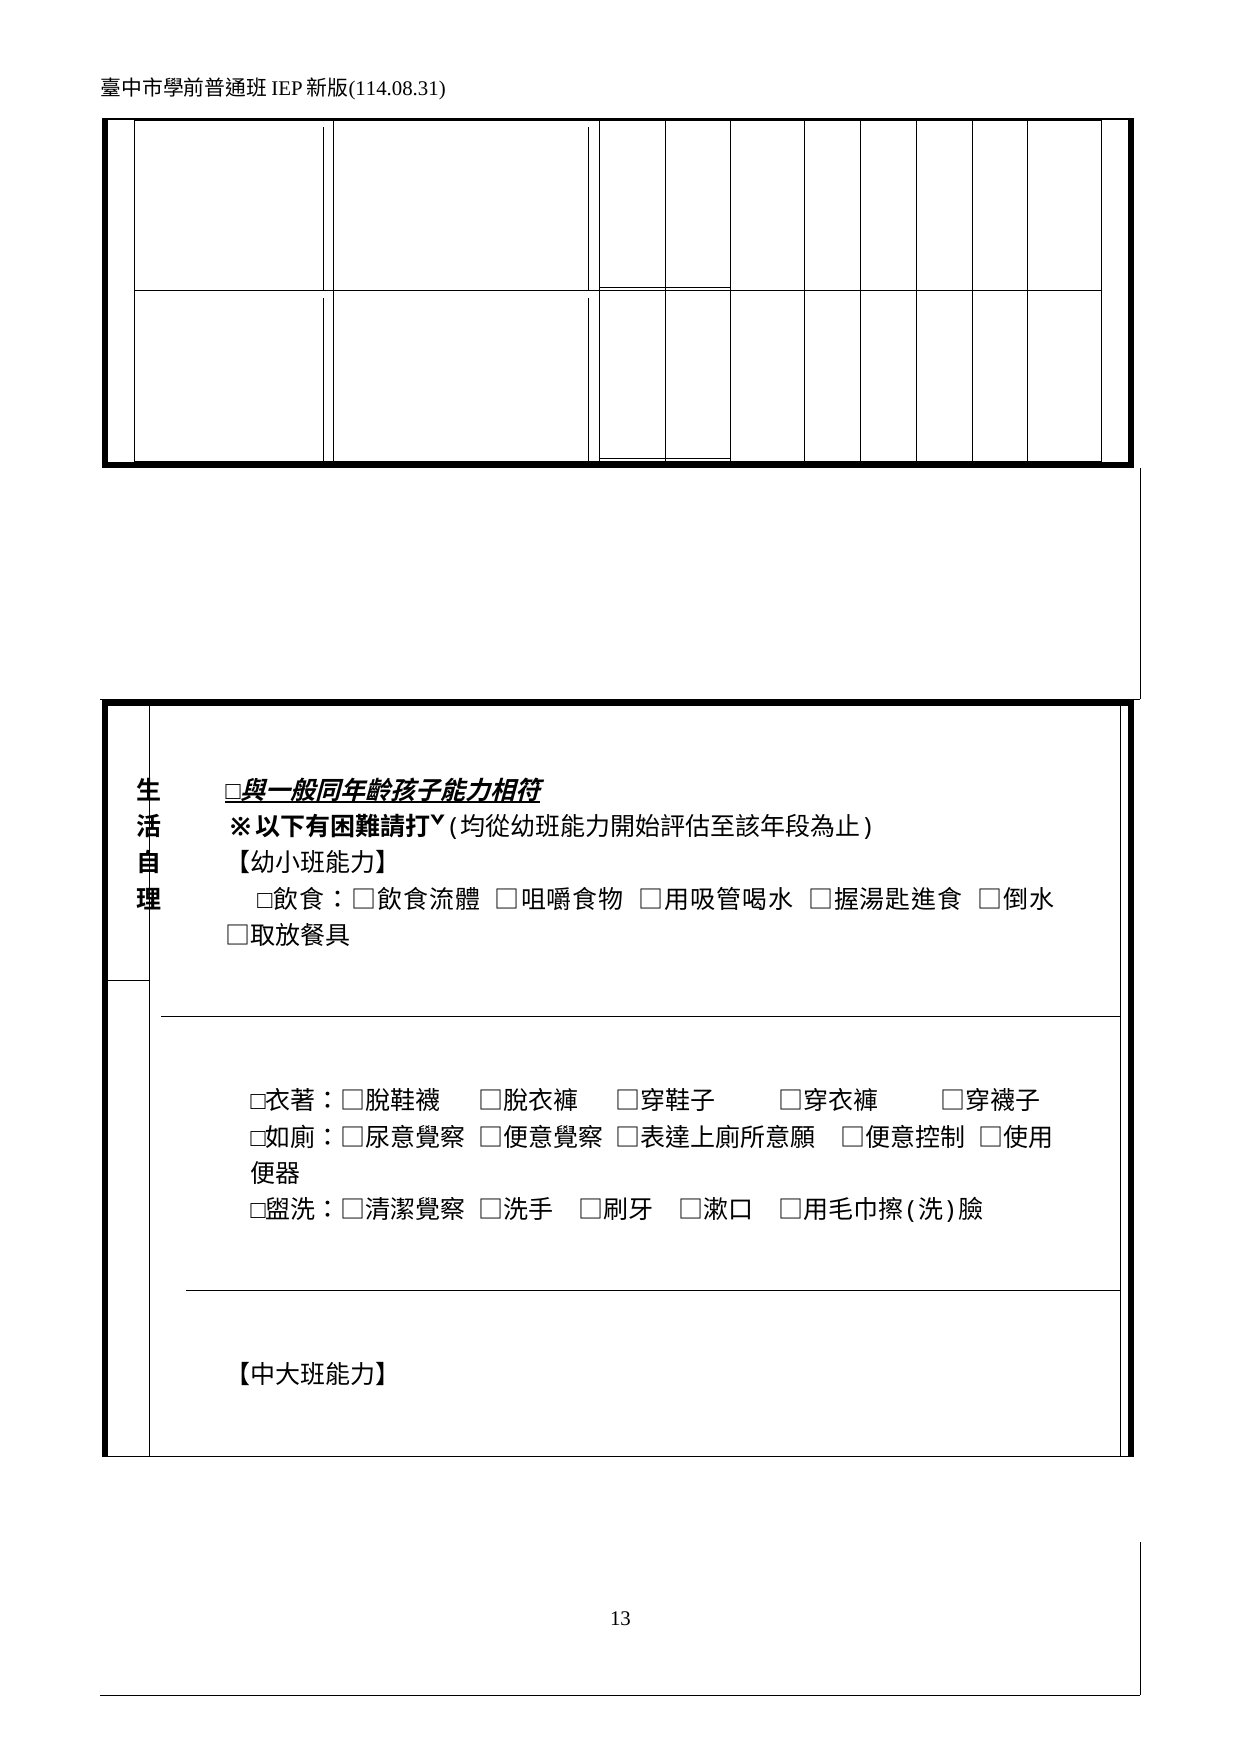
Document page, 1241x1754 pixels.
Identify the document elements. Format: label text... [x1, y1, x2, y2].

table_cell [731, 121, 804, 290]
table_cell [334, 291, 599, 461]
table_cell [805, 121, 860, 290]
table_cell ※學年及學期目標新增修正表 新增／修正日期 年 月 日 [1102, 120, 1128, 462]
table_cell [600, 291, 665, 458]
table_cell [973, 121, 1027, 290]
table_cell [666, 121, 730, 287]
table_cell [731, 291, 804, 461]
table_cell [1028, 291, 1101, 461]
table_header 生活自理 [108, 706, 149, 980]
table_cell [861, 291, 916, 461]
table_cell [135, 121, 333, 290]
table_cell [805, 291, 860, 461]
table_cell [917, 291, 972, 461]
table_cell [973, 291, 1027, 461]
table_header 生活自理 [108, 981, 149, 1456]
table_cell [666, 291, 730, 458]
table_cell ※學年及學期目標新增修正表 新增／修正日期 年 月 日 [108, 120, 134, 462]
table_cell [135, 291, 333, 461]
table_header □與一般同年齡孩子能力相符 ※以下有困難請打ˇ(均從幼班能力開始評估至該年段為止) 【幼小班能力】 □飲食：□飲食流體 □咀嚼食物 □用吸管喝水 □握湯匙進食 □倒水 □取放餐具 □衣著：□脫鞋襪 □脫衣褲 □穿鞋子 □穿衣褲 □穿襪子 □如廁：□尿意覺察 □便意覺察 □表達上廁所意願 □便意控制 □使用便器 □盥洗：□清潔覺察 □洗手 □刷牙 □漱口 □用毛巾擦(洗)臉 【中大班能力】 □衣著：□拉拉鍊(含扣上拉鍊頭) □解開鈕扣 □扣上鈕扣 □整理衣物 □如廁：□摺衛生紙 □便後擦拭 □盥洗：□擤鼻涕 □會維持座位及周遭環境整潔 □會收拾整理自己的物品 [150, 706, 1120, 1456]
table_cell [600, 121, 665, 287]
table_cell [334, 121, 599, 290]
table_cell [917, 121, 972, 290]
table_cell [1028, 121, 1101, 290]
table_cell [861, 121, 916, 290]
